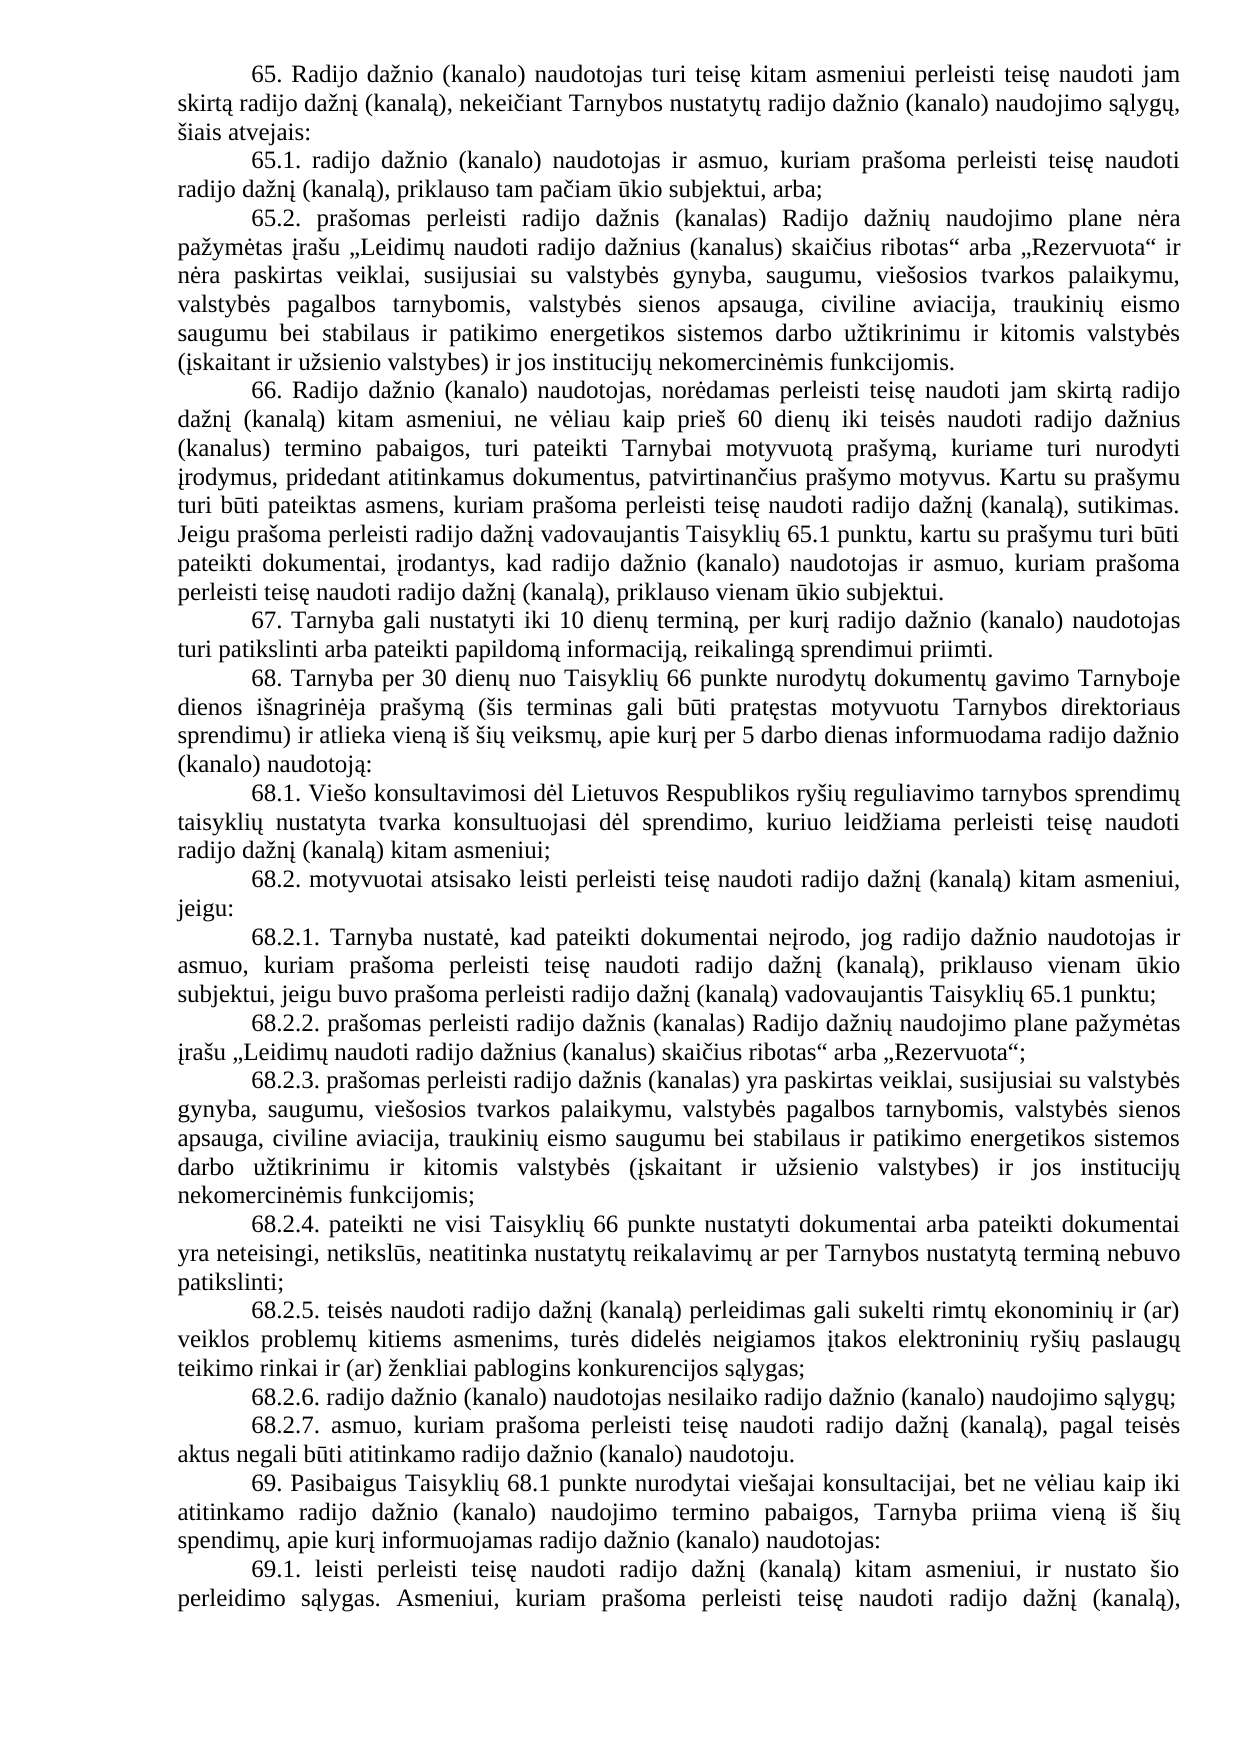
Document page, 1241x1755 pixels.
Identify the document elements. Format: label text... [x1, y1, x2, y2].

text 68.2. motyvuotai atsisako leisti perleisti teisę naudoti radijo dažnį (kanalą) kitam asmeniui, jeigu: [177, 864, 1181, 922]
text 68.2.1. Tarnyba nustatė, kad pateikti dokumentai neįrodo, jog radijo dažnio naudotojas ir asmuo, kuriam prašoma perleisti teisę naudoti radijo dažnį (kanalą), priklauso vienam ūkio subjektui, jeigu buvo prašoma perleisti radijo dažnį (kanalą) vadovaujantis Taisyklių 65.1 punktu; [177, 922, 1181, 1008]
text 66. Radijo dažnio (kanalo) naudotojas, norėdamas perleisti teisę naudoti jam skirtą radijo dažnį (kanalą) kitam asmeniui, ne vėliau kaip prieš 60 dienų iki teisės naudoti radijo dažnius (kanalus) termino pabaigos, turi pateikti Tarnybai motyvuotą prašymą, kuriame turi nurodyti įrodymus, pridedant atitinkamus dokumentus, patvirtinančius prašymo motyvus. Kartu su prašymu turi būti pateiktas asmens, kuriam prašoma perleisti teisę naudoti radijo dažnį (kanalą), sutikimas. Jeigu prašoma perleisti radijo dažnį vadovaujantis Taisyklių 65.1 punktu, kartu su prašymu turi būti pateikti dokumentai, įrodantys, kad radijo dažnio (kanalo) naudotojas ir asmuo, kuriam prašoma perleisti teisę naudoti radijo dažnį (kanalą), priklauso vienam ūkio subjektui. [177, 375, 1181, 605]
text 69.1. leisti perleisti teisę naudoti radijo dažnį (kanalą) kitam asmeniui, ir nustato šio perleidimo sąlygas. Asmeniui, kuriam prašoma perleisti teisę naudoti radijo dažnį (kanalą), [177, 1554, 1181, 1612]
text 68.2.7. asmuo, kuriam prašoma perleisti teisę naudoti radijo dažnį (kanalą), pagal teisės aktus negali būti atitinkamo radijo dažnio (kanalo) naudotoju. [177, 1410, 1181, 1468]
text 65.2. prašomas perleisti radijo dažnis (kanalas) Radijo dažnių naudojimo plane nėra pažymėtas įrašu „Leidimų naudoti radijo dažnius (kanalus) skaičius ribotas“ arba „Rezervuota“ ir nėra paskirtas veiklai, susijusiai su valstybės gynyba, saugumu, viešosios tvarkos palaikymu, valstybės pagalbos tarnybomis, valstybės sienos apsauga, civiline aviacija, traukinių eismo saugumu bei stabilaus ir patikimo energetikos sistemos darbo užtikrinimu ir kitomis valstybės (įskaitant ir užsienio valstybes) ir jos institucijų nekomercinėmis funkcijomis. [177, 203, 1181, 375]
text 65. Radijo dažnio (kanalo) naudotojas turi teisę kitam asmeniui perleisti teisę naudoti jam skirtą radijo dažnį (kanalą), nekeičiant Tarnybos nustatytų radijo dažnio (kanalo) naudojimo sąlygų, šiais atvejais: [177, 59, 1181, 145]
text 68.2.5. teisės naudoti radijo dažnį (kanalą) perleidimas gali sukelti rimtų ekonominių ir (ar) veiklos problemų kitiems asmenims, turės didelės neigiamos įtakos elektroninių ryšių paslaugų teikimo rinkai ir (ar) ženkliai pablogins konkurencijos sąlygas; [177, 1295, 1181, 1382]
text 68.2.3. prašomas perleisti radijo dažnis (kanalas) yra paskirtas veiklai, susijusiai su valstybės gynyba, saugumu, viešosios tvarkos palaikymu, valstybės pagalbos tarnybomis, valstybės sienos apsauga, civiline aviacija, traukinių eismo saugumu bei stabilaus ir patikimo energetikos sistemos darbo užtikrinimu ir kitomis valstybės (įskaitant ir užsienio valstybes) ir jos institucijų nekomercinėmis funkcijomis; [177, 1065, 1181, 1209]
text 67. Tarnyba gali nustatyti iki 10 dienų terminą, per kurį radijo dažnio (kanalo) naudotojas turi patikslinti arba pateikti papildomą informaciją, reikalingą sprendimui priimti. [177, 605, 1181, 663]
text 68. Tarnyba per 30 dienų nuo Taisyklių 66 punkte nurodytų dokumentų gavimo Tarnyboje dienos išnagrinėja prašymą (šis terminas gali būti pratęstas motyvuotu Tarnybos direktoriaus sprendimu) ir atlieka vieną iš šių veiksmų, apie kurį per 5 darbo dienas informuodama radijo dažnio (kanalo) naudotoją: [177, 663, 1181, 778]
text 68.2.6. radijo dažnio (kanalo) naudotojas nesilaiko radijo dažnio (kanalo) naudojimo sąlygų; [177, 1382, 1181, 1410]
text 65.1. radijo dažnio (kanalo) naudotojas ir asmuo, kuriam prašoma perleisti teisę naudoti radijo dažnį (kanalą), priklauso tam pačiam ūkio subjektui, arba; [177, 145, 1181, 203]
text 68.2.2. prašomas perleisti radijo dažnis (kanalas) Radijo dažnių naudojimo plane pažymėtas įrašu „Leidimų naudoti radijo dažnius (kanalus) skaičius ribotas“ arba „Rezervuota“; [177, 1008, 1181, 1065]
text 69. Pasibaigus Taisyklių 68.1 punkte nurodytai viešajai konsultacijai, bet ne vėliau kaip iki atitinkamo radijo dažnio (kanalo) naudojimo termino pabaigos, Tarnyba priima vieną iš šių spendimų, apie kurį informuojamas radijo dažnio (kanalo) naudotojas: [177, 1468, 1181, 1554]
text 68.1. Viešo konsultavimosi dėl Lietuvos Respublikos ryšių reguliavimo tarnybos sprendimų taisyklių nustatyta tvarka konsultuojasi dėl sprendimo, kuriuo leidžiama perleisti teisę naudoti radijo dažnį (kanalą) kitam asmeniui; [177, 778, 1181, 864]
text 68.2.4. pateikti ne visi Taisyklių 66 punkte nustatyti dokumentai arba pateikti dokumentai yra neteisingi, netikslūs, neatitinka nustatytų reikalavimų ar per Tarnybos nustatytą terminą nebuvo patikslinti; [177, 1209, 1181, 1295]
